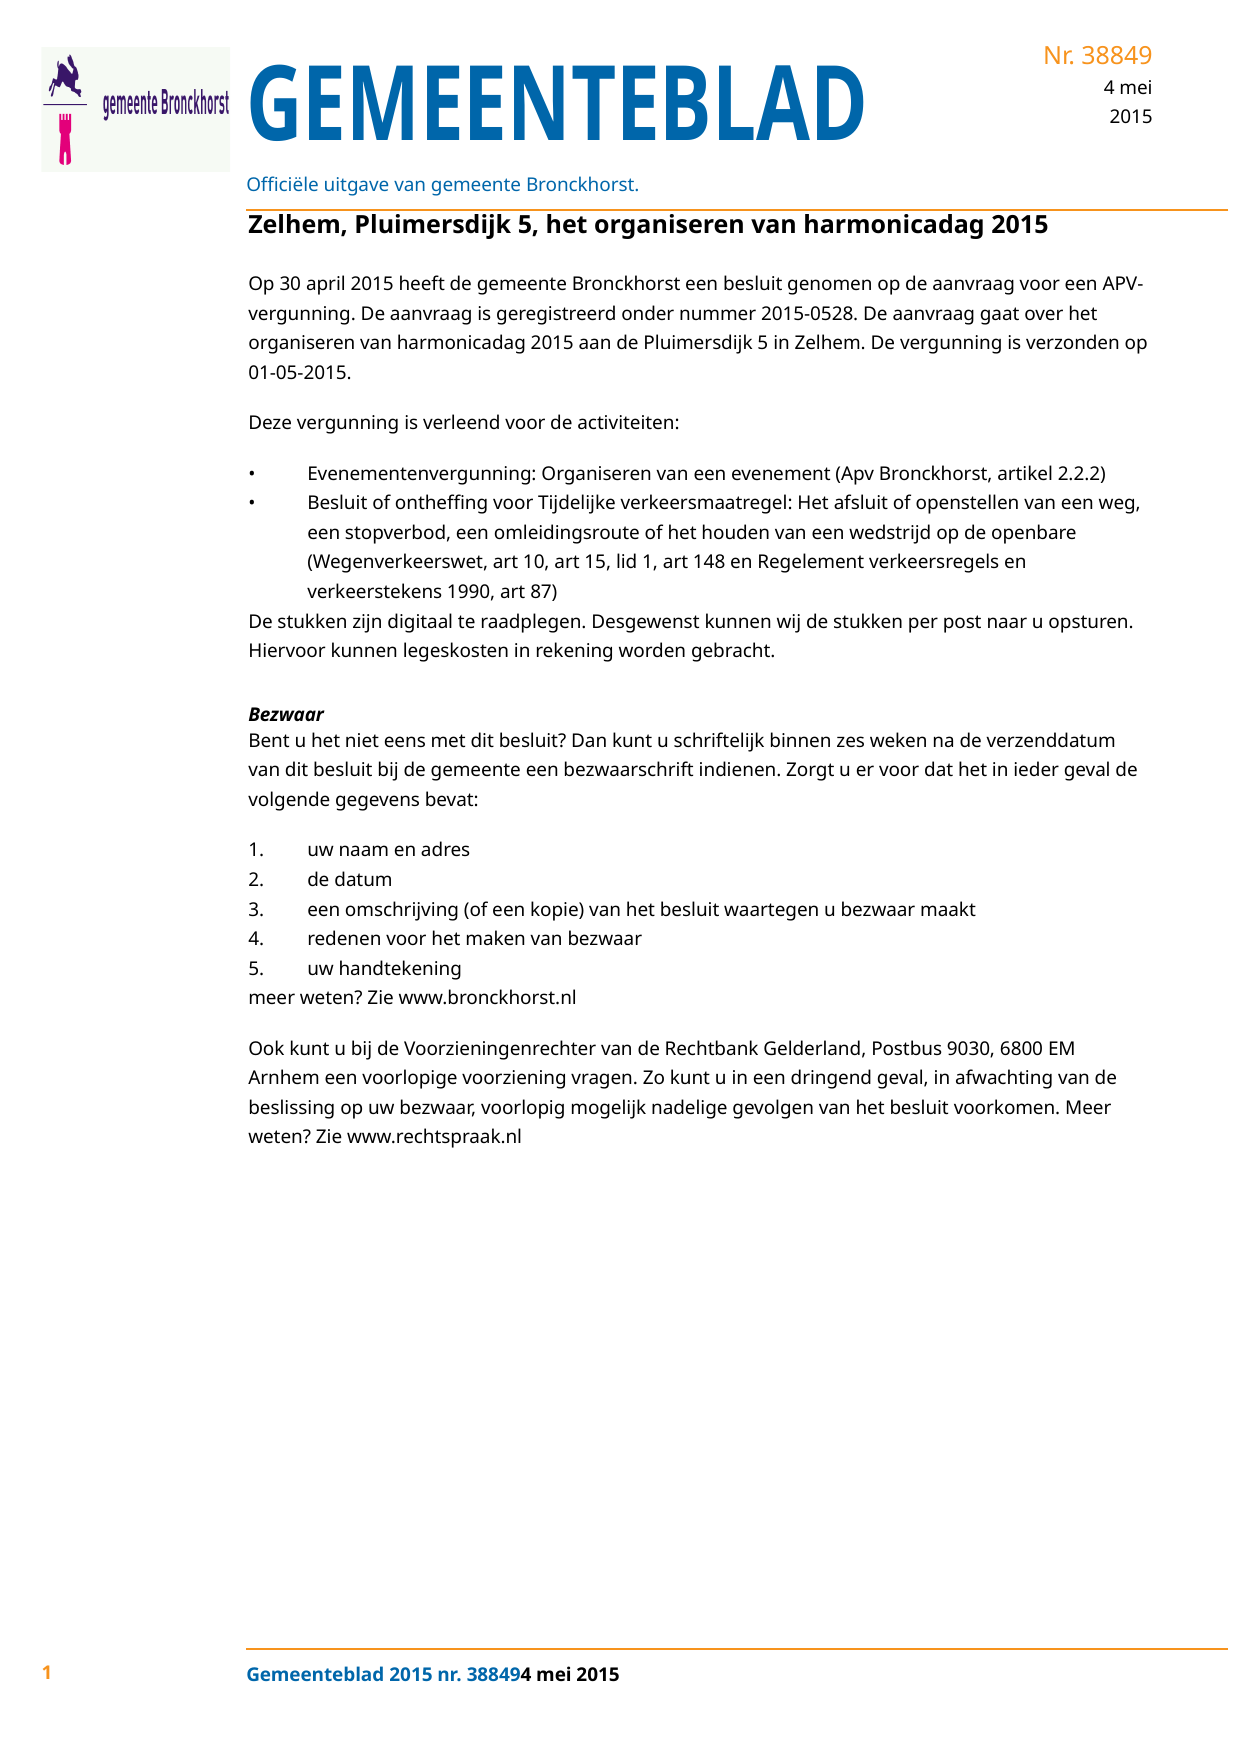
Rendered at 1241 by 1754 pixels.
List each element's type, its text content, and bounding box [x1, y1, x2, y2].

list Besluit of ontheffing voor Tijdelijke verkeersmaatregel: Het afsluit of openstellen van een weg, een stopverbod, een omleidingsroute of het houden van een wedstrijd op de openbare (Wegenverkeerswet, art 10, art 15, lid 1, art 148 en Regelement verkeersregels en verkeerstekens 1990, art 87) [248, 489, 1152, 604]
list redenen voor het maken van bezwaar [248, 925, 1152, 951]
picture [41, 47, 231, 172]
text Bezwaar [248, 701, 1152, 727]
text meer weten? Zie www.bronckhorst.nl [248, 984, 1152, 1010]
text Bent u het niet eens met dit besluit? Dan kunt u schriftelijk binnen zes weken na de verzenddatum van dit besluit bij de gemeente een bezwaarschrift indienen. Zorgt u er voor dat het in ieder geval de volgende gegevens bevat: [248, 727, 1152, 812]
list uw handtekening [248, 955, 1152, 981]
list de datum [248, 866, 1152, 892]
list uw naam en adres [248, 837, 1152, 862]
text Ook kunt u bij de Voorzieningenrechter van de Rechtbank Gelderland, Postbus 9030, 6800 EM Arnhem een voorlopige voorziening vragen. Zo kunt u in een dringend geval, in afwachting van de beslissing op uw bezwaar, voorlopig mogelijk nadelige gevolgen van het besluit voorkomen. Meer weten? Zie www.rechtspraak.nl [248, 1035, 1152, 1149]
list Evenementenvergunning: Organiseren van een evenement (Apv Bronckhorst, artikel 2.2.2) [248, 460, 1152, 486]
text De stukken zijn digitaal te raadplegen. Desgewenst kunnen wij de stukken per post naar u opsturen. Hiervoor kunnen legeskosten in rekening worden gebracht. [248, 608, 1152, 663]
text Zelhem, Pluimersdijk 5, het organiseren van harmonicadag 2015 [248, 211, 1152, 241]
text Deze vergunning is verleend voor de activiteiten: [248, 409, 1152, 435]
list een omschrijving (of een kopie) van het besluit waartegen u bezwaar maakt [248, 896, 1152, 922]
text Op 30 april 2015 heeft de gemeente Bronckhorst een besluit genomen op de aanvraag voor een APV-vergunning. De aanvraag is geregistreerd onder nummer 2015-0528. De aanvraag gaat over het organiseren van harmonicadag 2015 aan de Pluimersdijk 5 in Zelhem. De vergunning is verzonden op 01-05-2015. [248, 270, 1152, 385]
